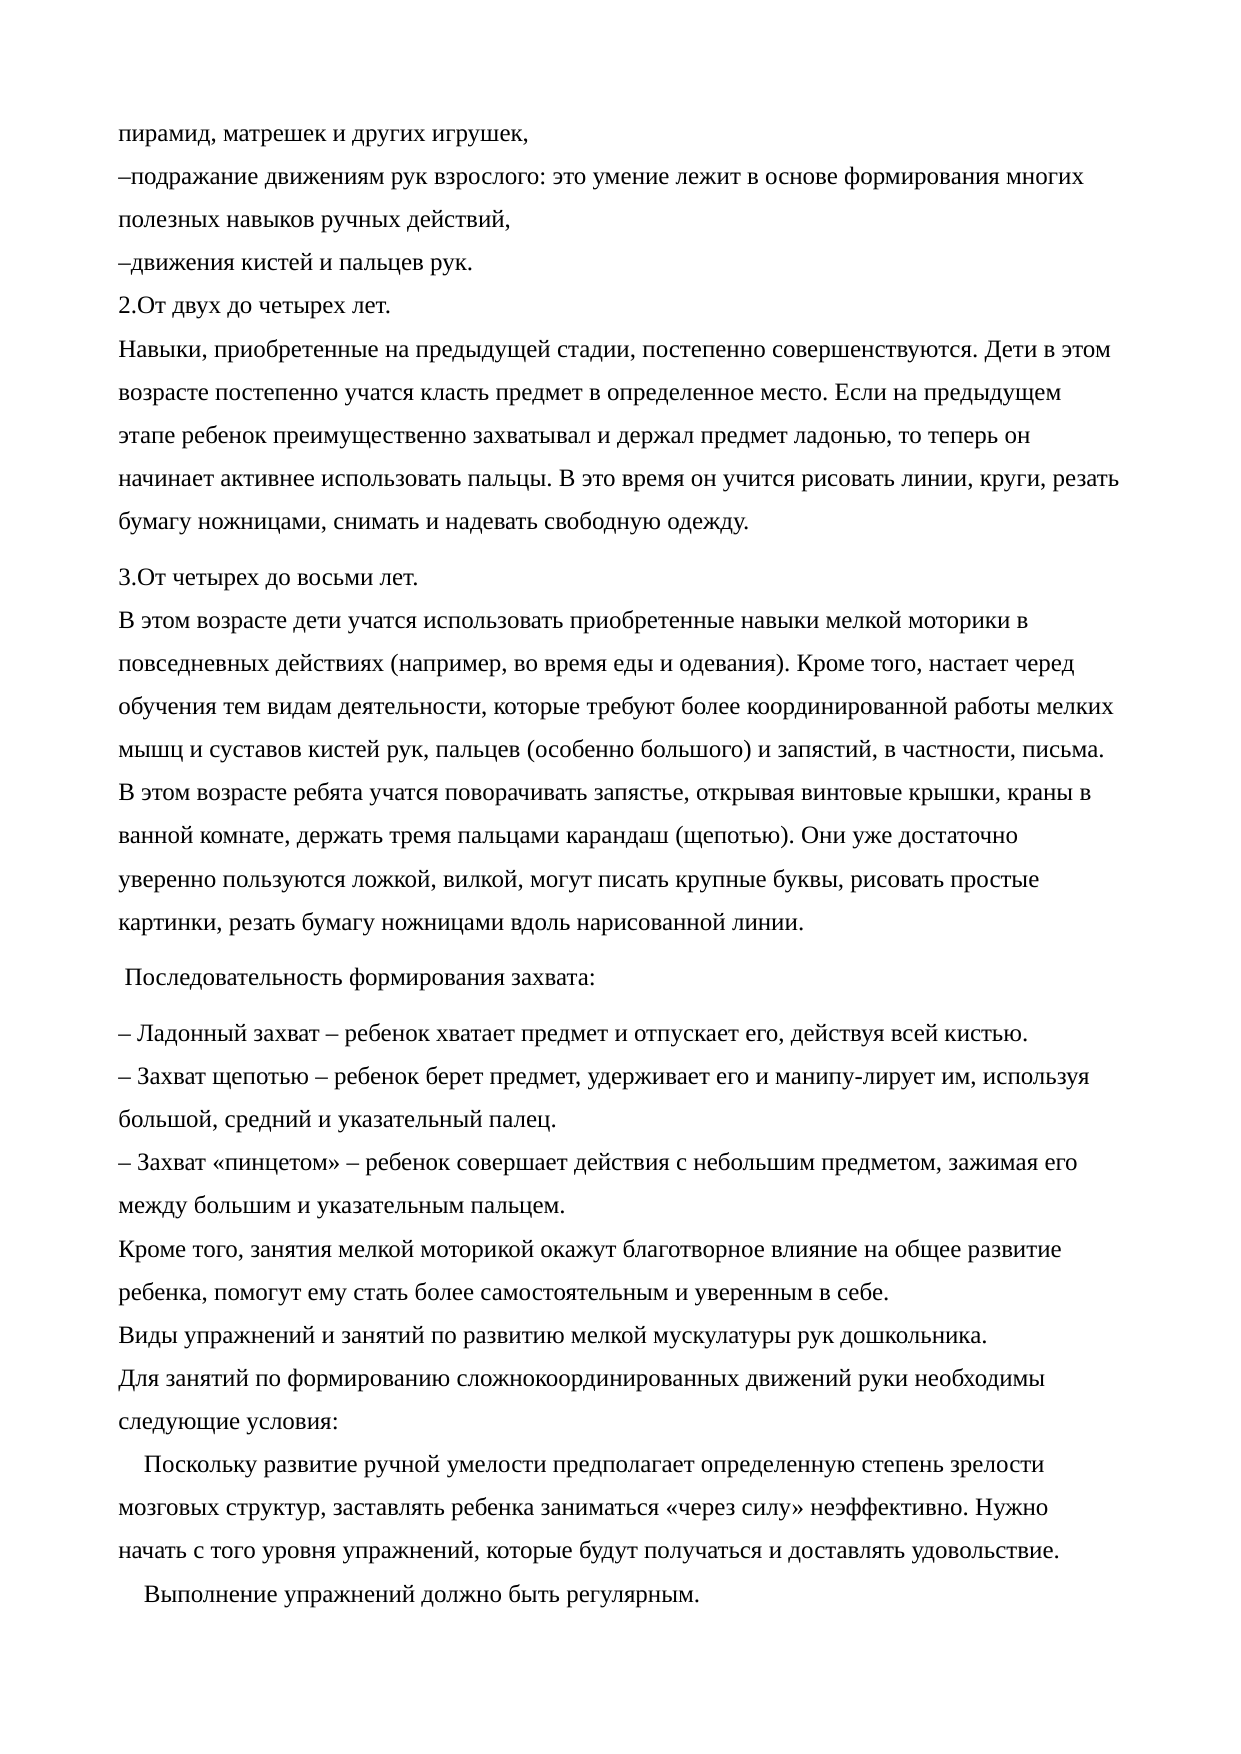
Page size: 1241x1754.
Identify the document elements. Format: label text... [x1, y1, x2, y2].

text пирамид, матрешек и других игрушек, –подражание движениям рук взрослого: это умение лежит в основе формирования многих полезных навыков ручных действий, –движения кистей и пальцев рук. 2.От двух до четырех лет. Навыки, приобретенные на предыдущей стадии, постепенно совершенствуются. Дети в этом возрасте постепенно учатся класть предмет в определенное место. Если на предыдущем этапе ребенок преимущественно захватывал и держал предмет ладонью, то теперь он начинает активнее использовать пальцы. В это время он учится рисовать линии, круги, резать бумагу ножницами, снимать и надевать свободную одежду. [118, 118, 1122, 535]
text 3.От четырех до восьми лет. В этом возрасте дети учатся использовать приобретенные навыки мелкой моторики в повседневных действиях (например, во время еды и одевания). Кроме того, настает черед обучения тем видам деятельности, которые требуют более координированной работы мелких мышц и суставов кистей рук, пальцев (особенно большого) и запястий, в частности, письма. В этом возрасте ребята учатся поворачивать запястье, открывая винтовые крышки, краны в ванной комнате, держать тремя пальцами карандаш (щепотью). Они уже достаточно уверенно пользуются ложкой, вилкой, могут писать крупные буквы, рисовать простые картинки, резать бумагу ножницами вдоль нарисованной линии. [118, 562, 1122, 936]
text – Ладонный захват – ребенок хватает предмет и отпускает его, действуя всей кистью. – Захват щепотью – ребенок берет предмет, удерживает его и манипу-лирует им, используя большой, средний и указательный палец. – Захват «пинцетом» – ребенок совершает действия с небольшим предметом, зажимая его между большим и указательным пальцем. Кроме того, занятия мелкой моторикой окажут благотворное влияние на общее развитие ребенка, помогут ему стать более самостоятельным и уверенным в себе. Виды упражнений и занятий по развитию мелкой мускулатуры рук дошкольника. Для занятий по формированию сложнокоординированных движений руки необходимы следующие условия:  Поскольку развитие ручной умелости предполагает определенную степень зрелости мозговых структур, заставлять ребенка заниматься «через силу» неэффективно. Нужно начать с того уровня упражнений, которые будут получаться и доставлять удовольствие.  Выполнение упражнений должно быть регулярным. [118, 1018, 1122, 1607]
text Последовательность формирования захвата: [118, 962, 1122, 991]
